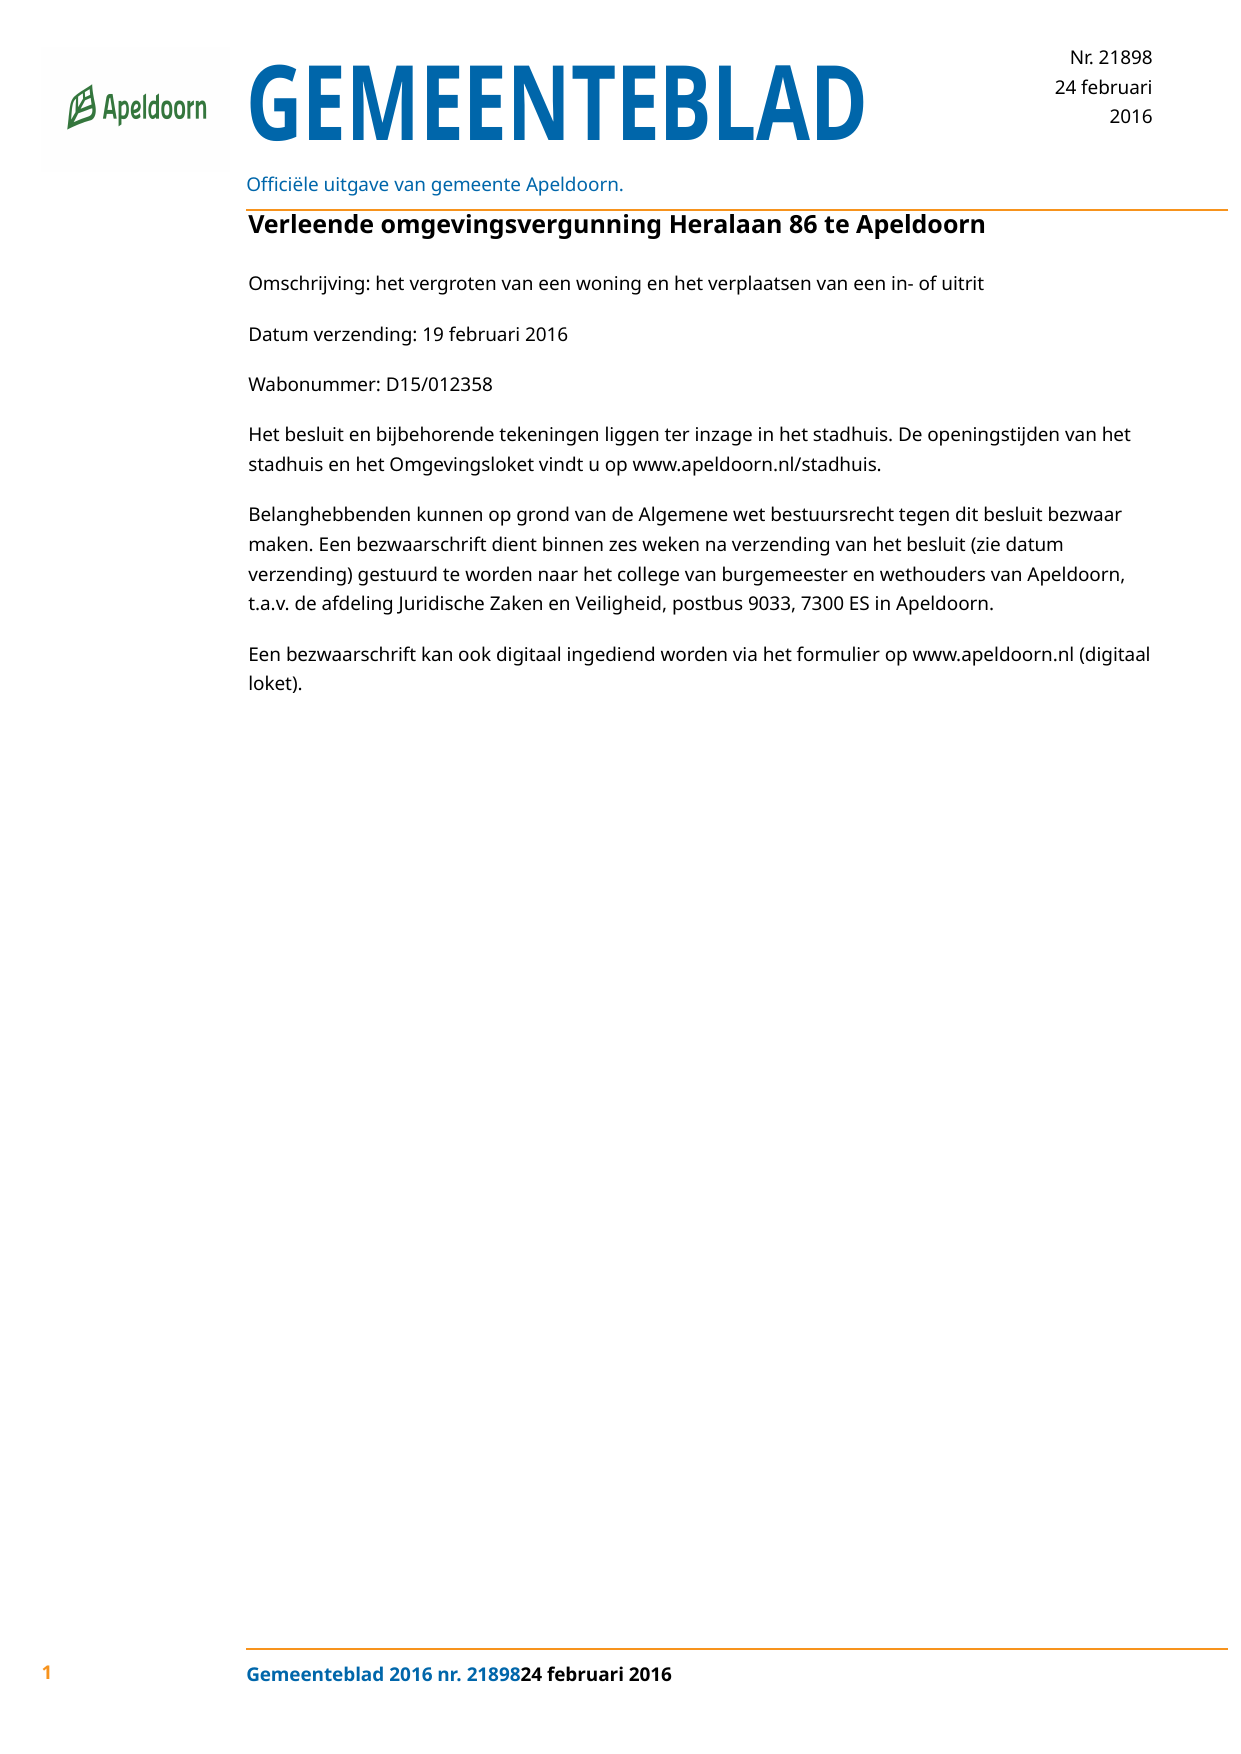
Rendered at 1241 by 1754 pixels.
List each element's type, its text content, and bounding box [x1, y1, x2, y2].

picture [41, 47, 231, 172]
text Datum verzending: 19 februari 2016 [248, 321, 1152, 346]
text Het besluit en bijbehorende tekeningen liggen ter inzage in het stadhuis. De openingstijden van het stadhuis en het Omgevingsloket vindt u op www.apeldoorn.nl/stadhuis. [248, 422, 1152, 477]
text Verleende omgevingsvergunning Heralaan 86 te Apeldoorn [248, 211, 1152, 241]
text Belanghebbenden kunnen op grond van de Algemene wet bestuursrecht tegen dit besluit bezwaar maken. Een bezwaarschrift dient binnen zes weken na verzending van het besluit (zie datum verzending) gestuurd te worden naar het college van burgemeester en wethouders van Apeldoorn, t.a.v. de afdeling Juridische Zaken en Veiligheid, postbus 9033, 7300 ES in Apeldoorn. [248, 502, 1152, 616]
text Wabonummer: D15/012358 [248, 371, 1152, 397]
text Omschrijving: het vergroten van een woning en het verplaatsen van een in- of uitrit [248, 270, 1152, 296]
text Een bezwaarschrift kan ook digitaal ingediend worden via het formulier op www.apeldoorn.nl (digitaal loket). [248, 641, 1152, 696]
